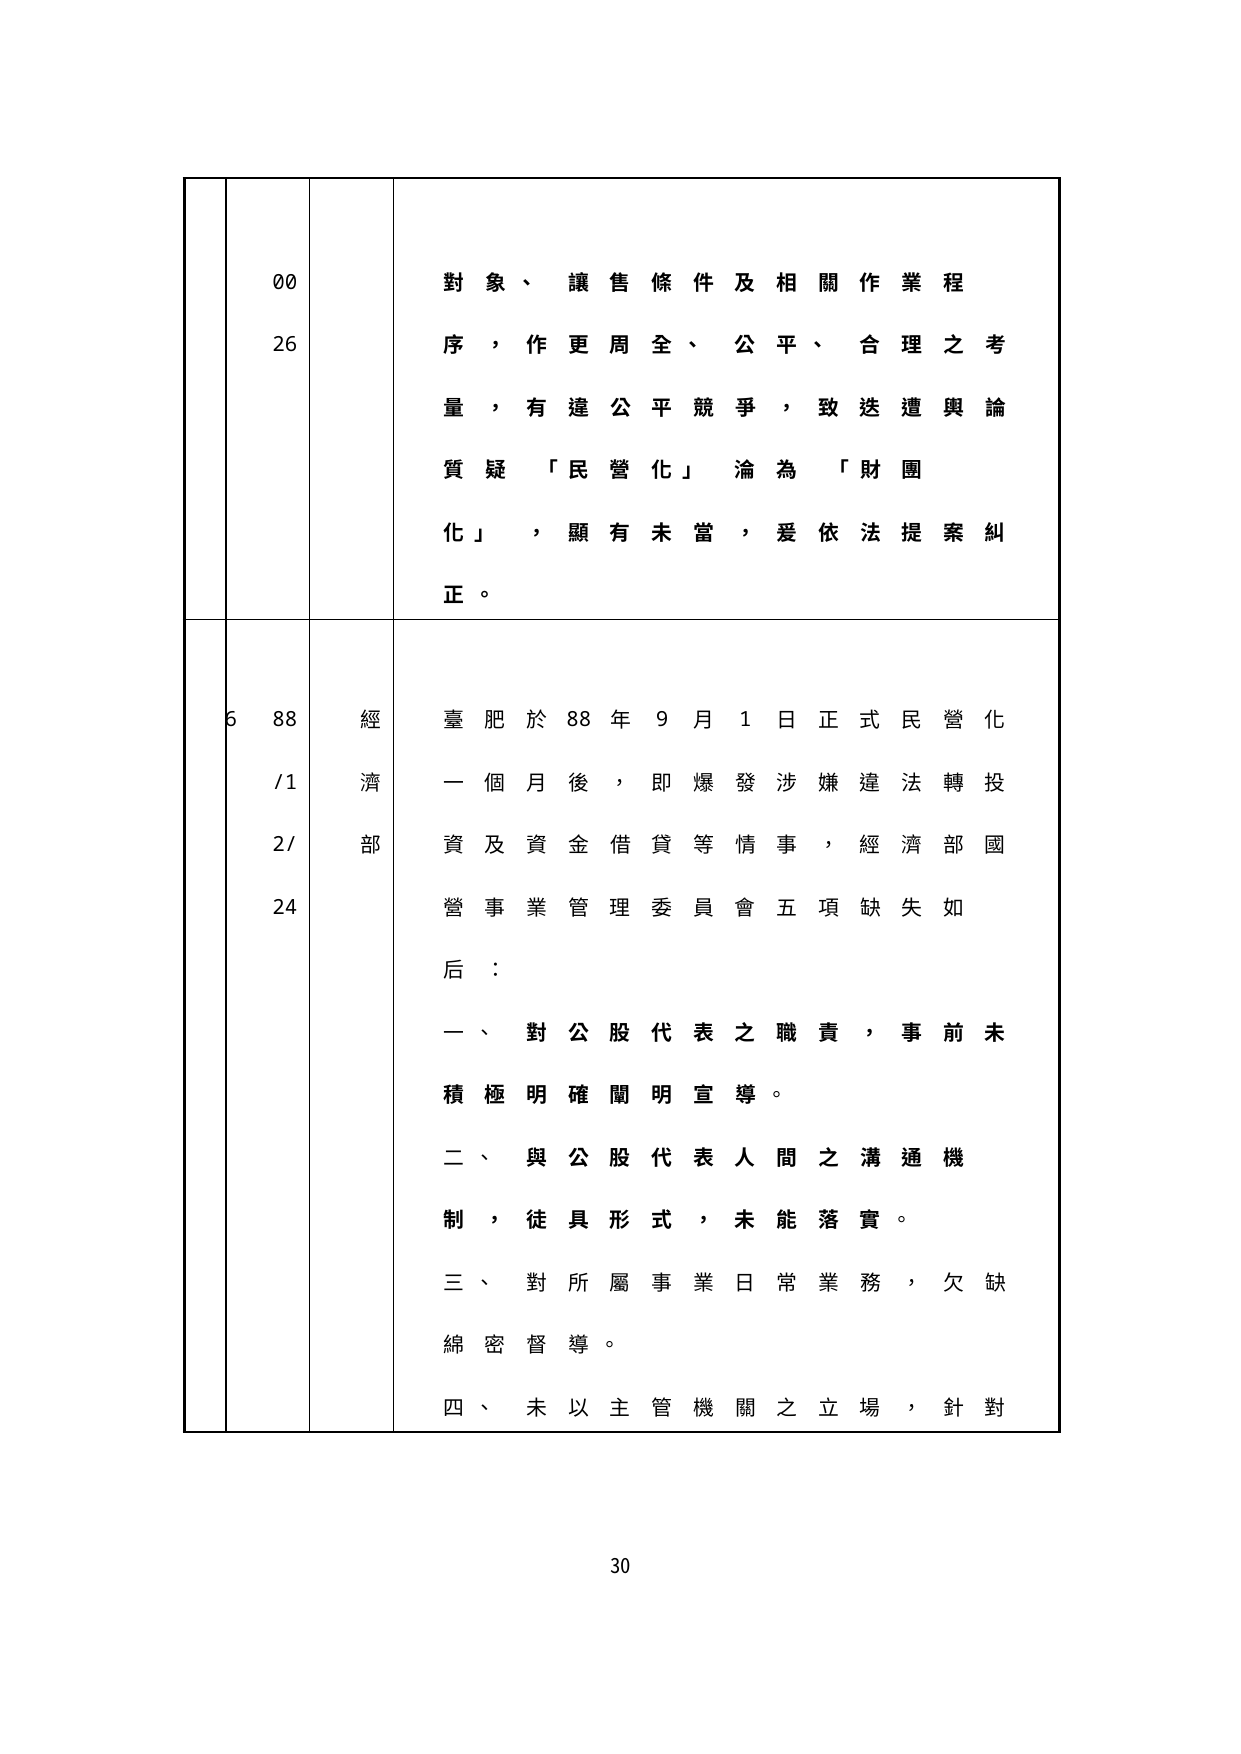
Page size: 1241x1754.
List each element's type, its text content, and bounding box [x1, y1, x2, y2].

table_cell 6 [186, 179, 225, 618]
table_cell 經濟部 [310, 620, 393, 1431]
table_cell [310, 179, 393, 618]
table_cell 88/12/24 [227, 620, 309, 1431]
table_cell 6 [186, 620, 225, 1431]
table_cell 臺肥於88年9月1日正式民營化一個月後，即爆發涉嫌違法轉投資及資金借貸等情事，經濟部國營事業管理委員會五項缺失如后： 一、對公股代表之職責，事前未積極明確闡明宣導。 二、與公股代表人間之溝通機制，徒具形式，未能落實。 三、對所屬事業日常業務，欠缺綿密督導。 四、未以主管機關之立場，針對 [394, 620, 1058, 1431]
table_cell 對象、讓售條件及相關作業程序，作更周全、公平、合理之考量，有違公平競爭，致迭遭輿論質疑「民營化」淪為「財團化」，顯有未當，爰依法提案糾正。 [394, 179, 1058, 618]
table_cell 0026 [227, 179, 309, 618]
